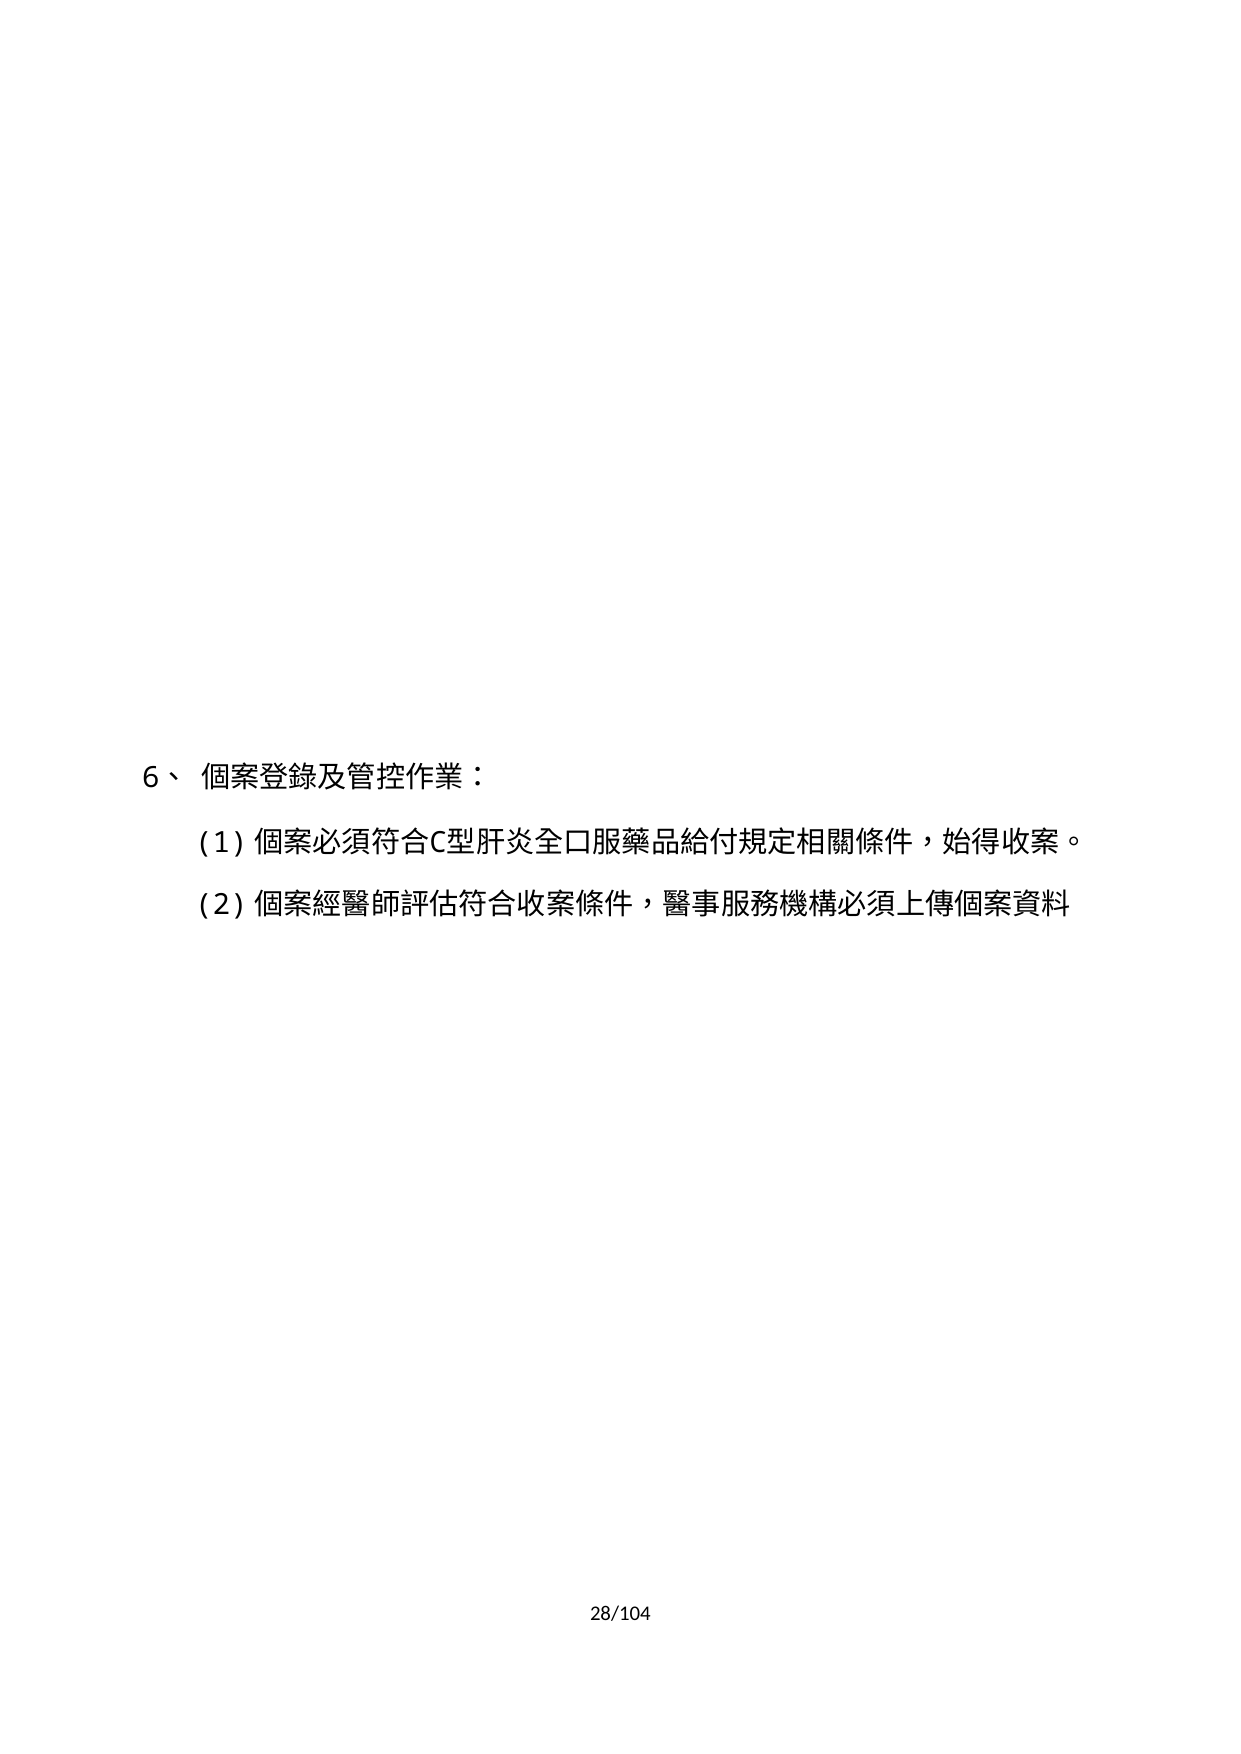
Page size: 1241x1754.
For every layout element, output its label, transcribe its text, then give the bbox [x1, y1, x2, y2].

list 個案經醫師評估符合收案條件，醫事服務機構必須上傳個案資料 [195, 860, 1098, 923]
list 個案必須符合C型肝炎全口服藥品給付規定相關條件，始得收案。 [195, 798, 1098, 860]
list 個案登錄及管控作業： [142, 748, 1098, 798]
